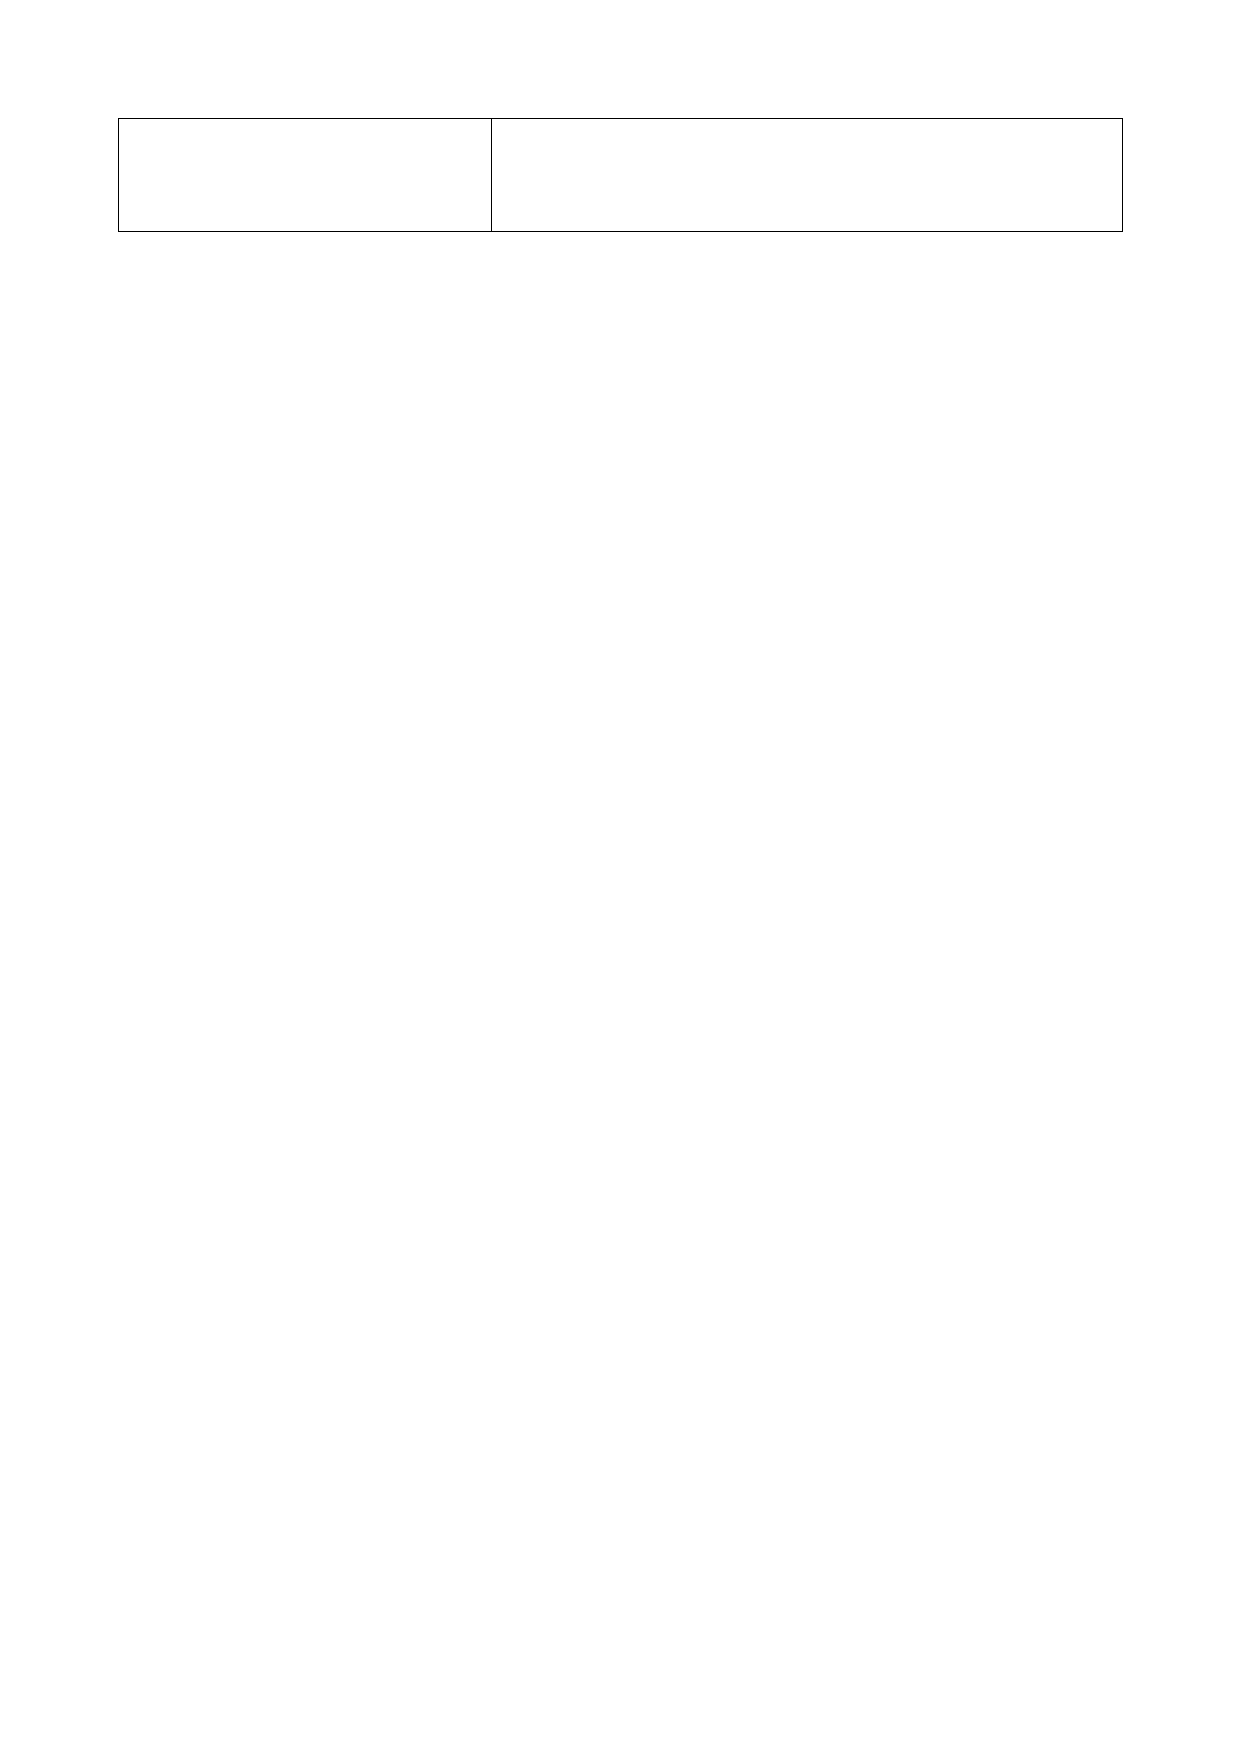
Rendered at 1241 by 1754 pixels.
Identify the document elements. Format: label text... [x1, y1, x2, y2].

table_cell Depuis le visualiseur des couches de Qgis, tester votre formulaire en cliquant sur votre couche puis sur l’icône de sélection des entités sur la couche afin de lire sur le formulaire les données attributaires de l’entité sélectionnée. [119, 119, 491, 231]
table_cell Ci-après le formulaire agrandi donnant la possibilité de visualiser en même temps l’image associée au pig [492, 119, 1122, 231]
